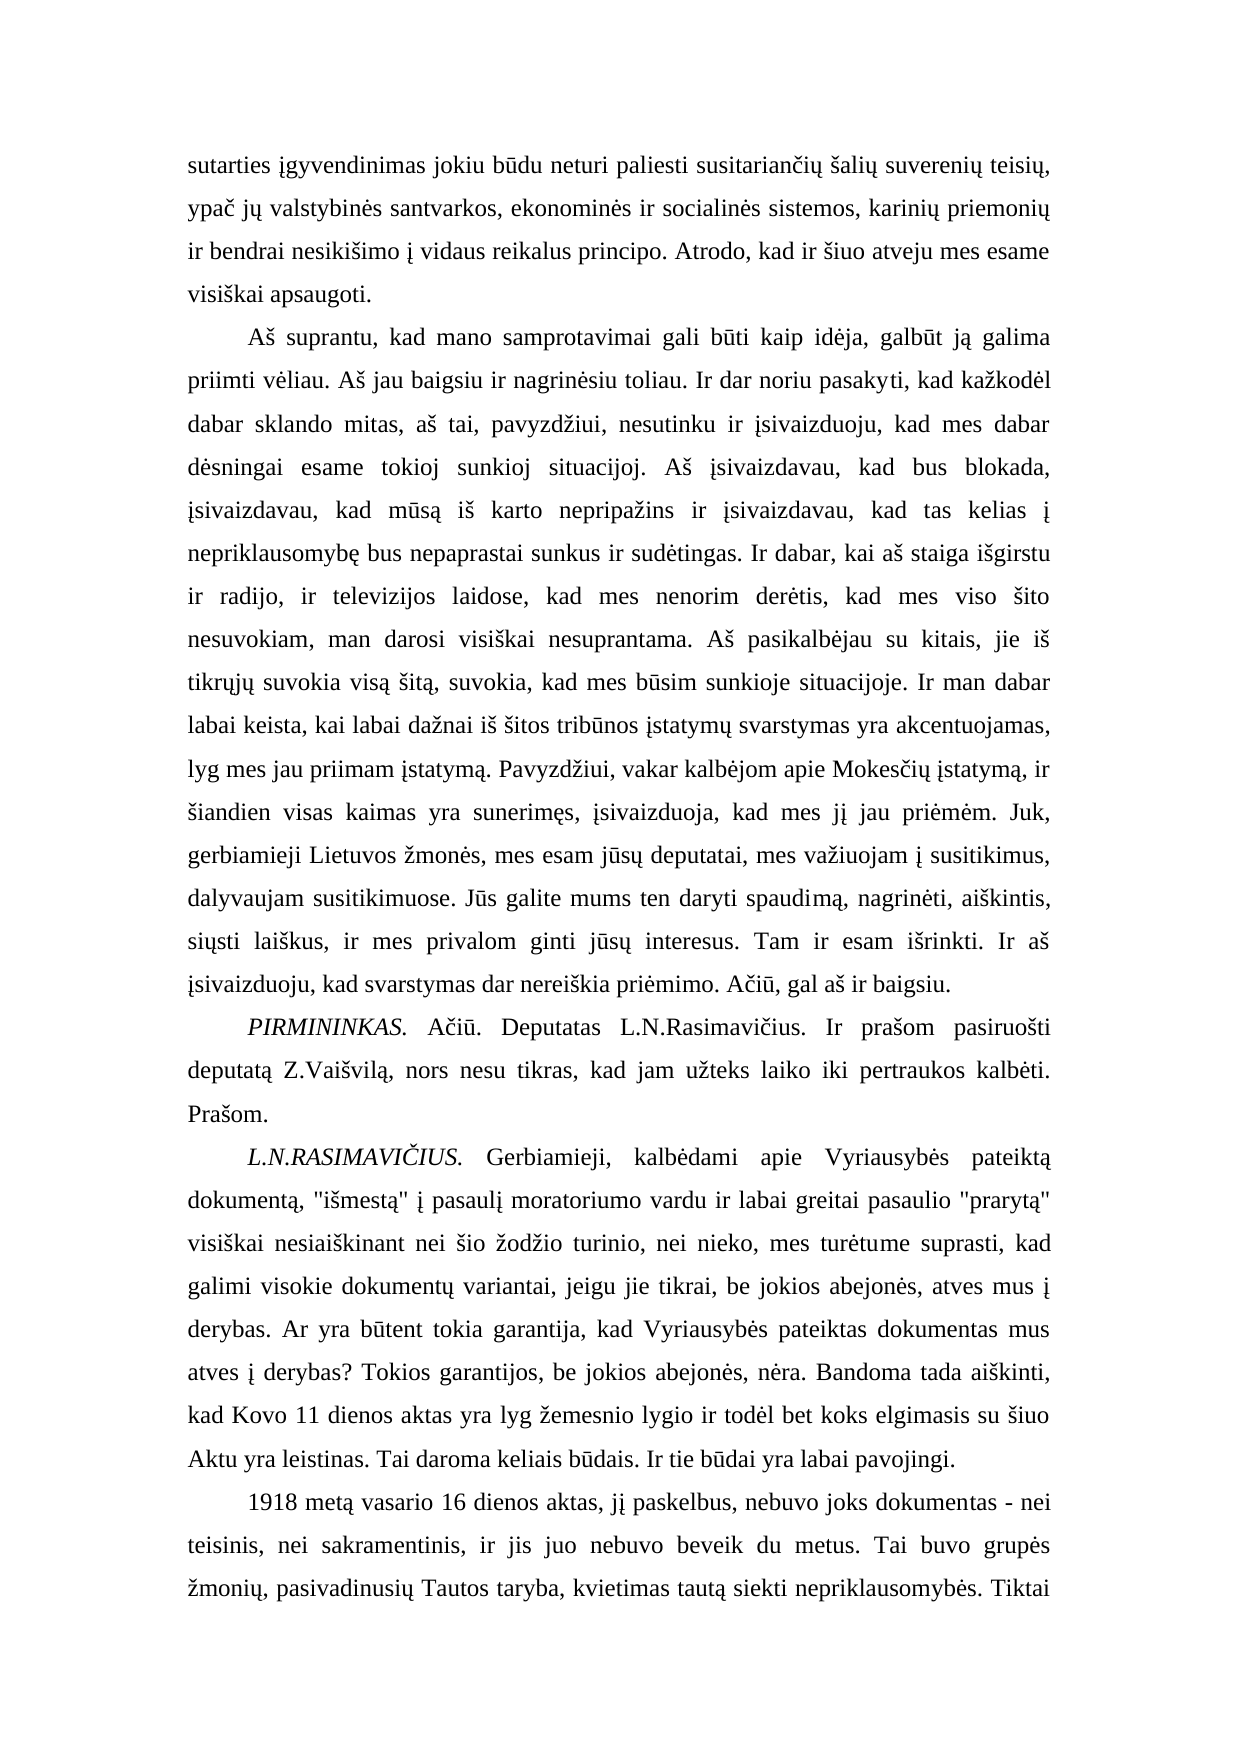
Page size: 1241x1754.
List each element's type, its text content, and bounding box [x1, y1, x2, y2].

text L.N.RASIMAVIČIUS. Gerbiamieji, kalbėdami apie Vyriausybės pateiktą dokumentą, "išmestą" į pasaulį moratoriumo vardu ir labai greitai pasaulio "prarytą" visiškai nesiaiškinant nei šio žodžio turinio, nei nieko, mes turėtu­me suprasti, kad galimi visokie dokumentų variantai, jeigu jie tikrai, be jokios abejonės, atves mus į derybas. Ar yra būtent tokia garantija, kad Vyriausybės pateiktas dokumentas mus atves į derybas? Tokios garantijos, be jokios abejonės, nėra. Bandoma tada aiškinti, kad Kovo 11 dienos aktas yra lyg žemesnio lygio ir todėl bet koks elgimasis su šiuo Aktu yra leistinas. Tai daroma keliais būdais. Ir tie būdai yra labai pavojingi. [187, 1142, 1051, 1472]
text PIRMININKAS. Ačiū. Deputatas L.N.Rasimavičius. Ir prašom pasiruošti deputatą Z.Vaišvilą, nors nesu tikras, kad jam užteks laiko iki pertraukos kalbėti. Prašom. [187, 1012, 1051, 1127]
text Aš suprantu, kad mano samprotavimai gali būti kaip idėja, galbūt ją galima priimti vėliau. Aš jau baigsiu ir nagrinėsiu toliau. Ir dar noriu pasaky­ti, kad kažkodėl dabar sklando mitas, aš tai, pavyzdžiui, nesutinku ir įsivaizduoju, kad mes dabar dėsningai esame tokioj sunkioj situacijoj. Aš įsivaizdavau, kad bus blokada, įsivaizdavau, kad mūsą iš karto nepripažins ir įsivaizdavau, kad tas kelias į nepriklausomybę bus nepaprastai sunkus ir sudėtingas. Ir dabar, kai aš staiga išgirstu ir radijo, ir televizijos laidose, kad mes nenorim derėtis, kad mes viso šito nesuvokiam, man darosi visiškai nesuprantama. Aš pasikalbėjau su kitais, jie iš tikrųjų suvokia visą šitą, suvokia, kad mes būsim sunkioje situacijoje. Ir man dabar labai keista, kai labai dažnai iš šitos tribūnos įstatymų svarstymas yra akcentuojamas, lyg mes jau priimam įstatymą. Pavyzdžiui, vakar kalbėjom apie Mokesčių įstatymą, ir šiandien visas kaimas yra sunerimęs, įsivaizduoja, kad mes jį jau priėmėm. Juk, gerbiamieji Lietuvos žmonės, mes esam jūsų deputatai, mes važiuojam į susitikimus, dalyvaujam susitikimuose. Jūs galite mums ten daryti spaudi­mą, nagrinėti, aiškintis, siųsti laiškus, ir mes privalom ginti jūsų interesus. Tam ir esam išrinkti. Ir aš įsivaizduoju, kad svarstymas dar nereiškia priėmi­mo. Ačiū, gal aš ir baigsiu. [187, 322, 1051, 998]
text 1918 metą vasario 16 dienos aktas, jį paskelbus, nebuvo joks dokumen­tas - nei teisinis, nei sakramentinis, ir jis juo nebuvo beveik du metus. Tai buvo grupės žmonių, pasivadinusių Tautos taryba, kvietimas tautą siekti nepriklausomybės. Tiktai [187, 1487, 1051, 1602]
text sutarties įgyvendinimas jokiu būdu neturi paliesti susitariančių šalių suverenių teisių, ypač jų valstybinės santvarkos, ekonominės ir socialinės sistemos, karinių priemonių ir bendrai nesikišimo į vidaus reikalus principo. Atrodo, kad ir šiuo atveju mes esame visiškai apsaugoti. [187, 150, 1051, 308]
